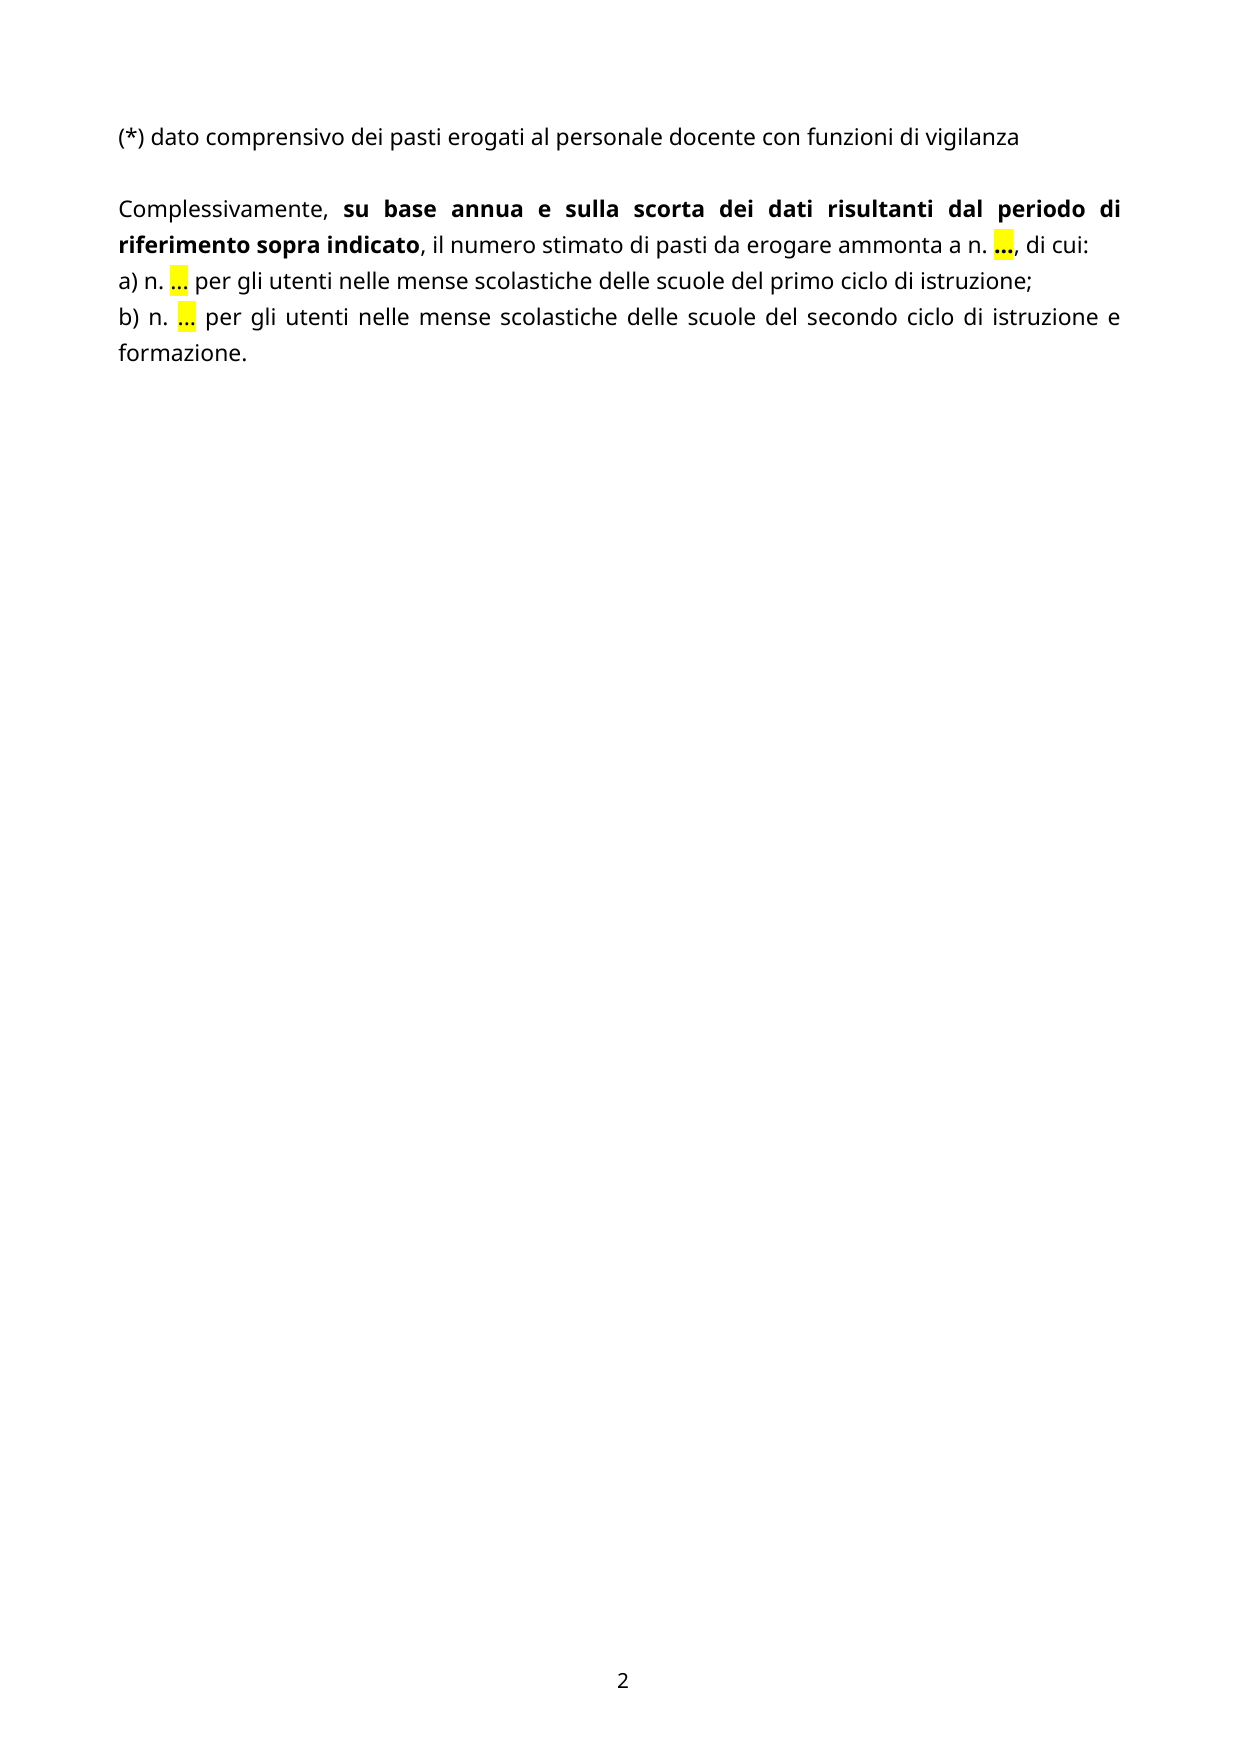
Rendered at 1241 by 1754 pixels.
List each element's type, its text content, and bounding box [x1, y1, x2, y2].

text a) n. ... per gli utenti nelle mense scolastiche delle scuole del primo ciclo di istruzione; [118, 265, 1122, 296]
text (*) dato comprensivo dei pasti erogati al personale docente con funzioni di vigilanza [118, 121, 1122, 152]
text b) n. ... per gli utenti nelle mense scolastiche delle scuole del secondo ciclo di istruzione e formazione. [118, 301, 1122, 368]
text Complessivamente, su base annua e sulla scorta dei dati risultanti dal periodo di riferimento sopra indicato, il numero stimato di pasti da erogare ammonta a n. ..., di cui: [118, 193, 1122, 260]
